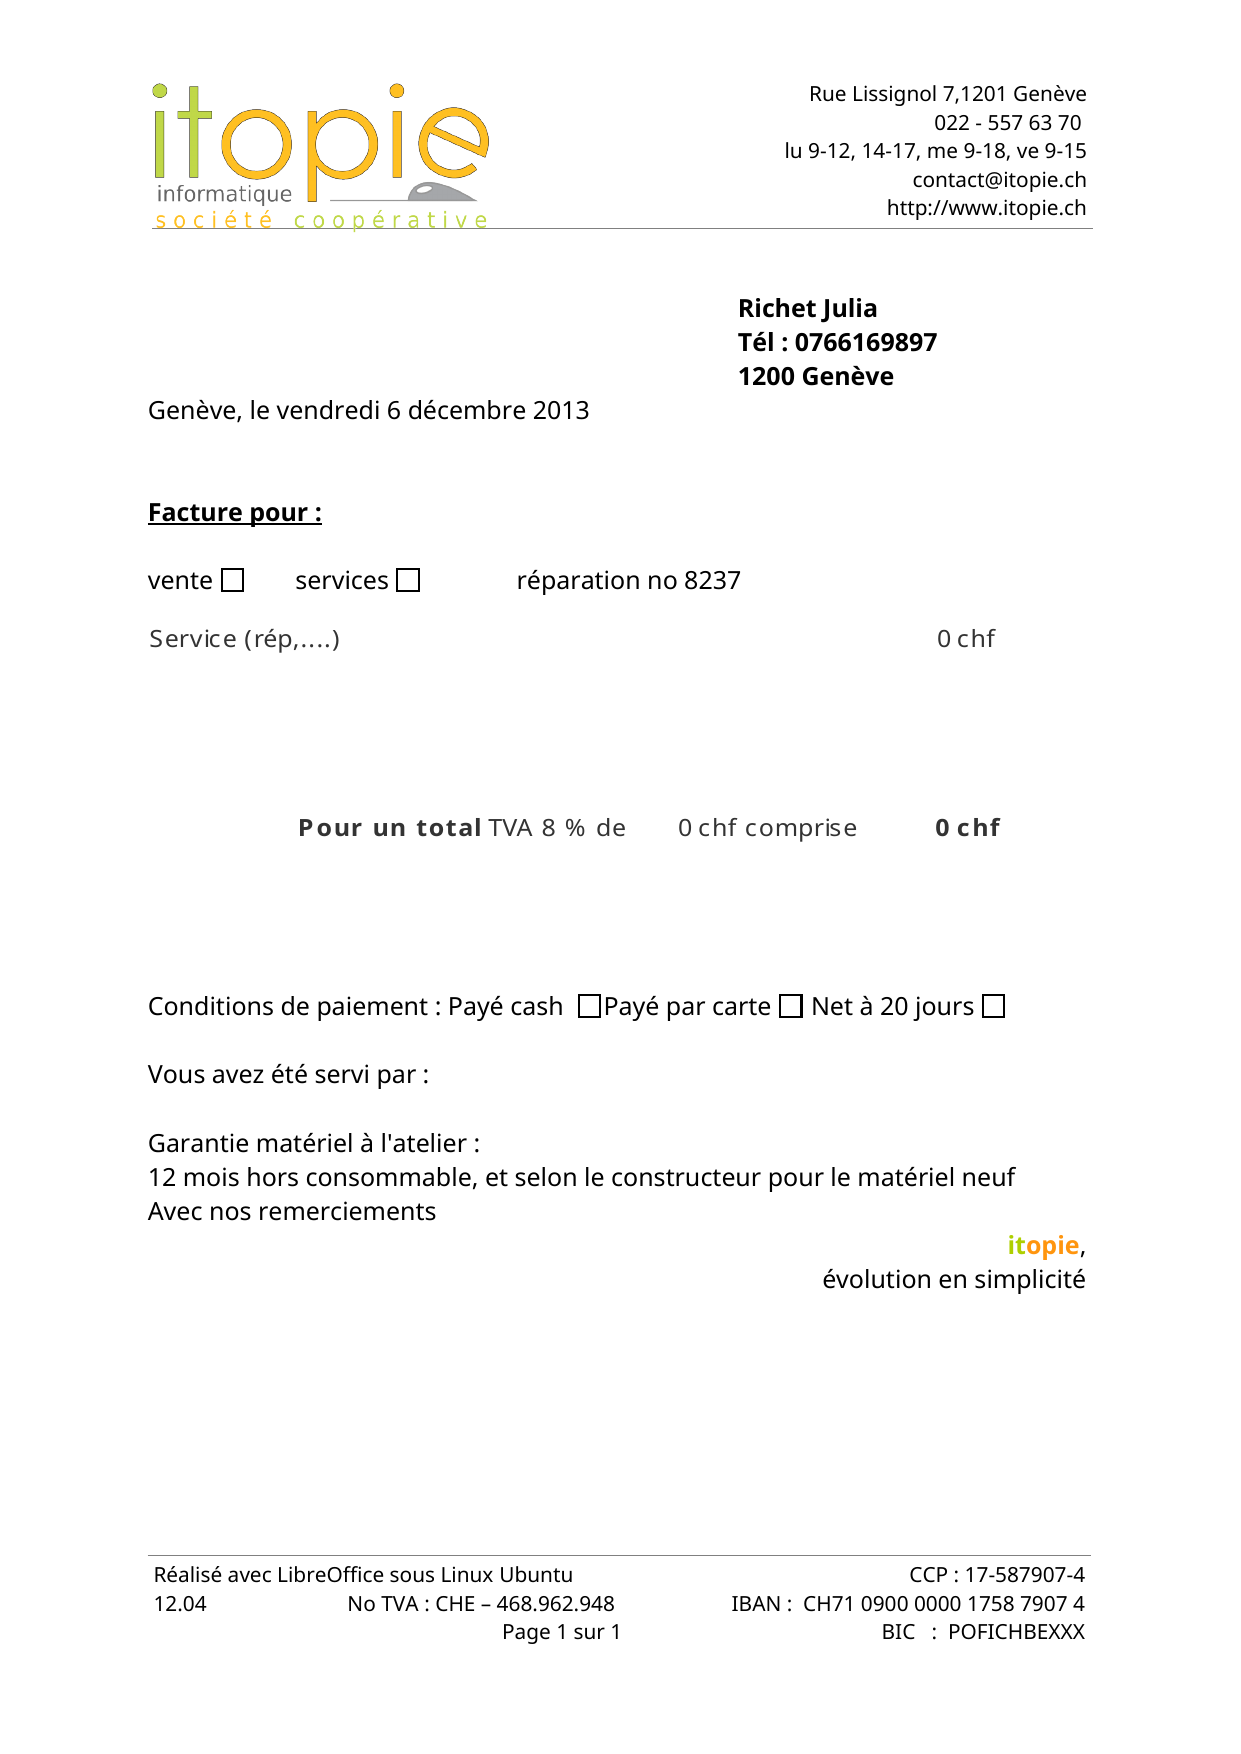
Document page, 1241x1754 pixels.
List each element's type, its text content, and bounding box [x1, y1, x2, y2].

text Tél : 0766169897 [148, 324, 1093, 358]
text Conditions de paiement : Payé cash Payé par carte Net à 20 jours [148, 989, 1093, 1023]
text 1200 Genève [148, 358, 1093, 392]
text Facture pour : [148, 495, 1093, 529]
text évolution en simplicité [148, 1262, 1093, 1296]
text 12 mois hors consommable, et selon le constructeur pour le matériel neuf [148, 1159, 1093, 1193]
text Garantie matériel à l'atelier : [148, 1125, 1093, 1159]
text Vous avez été servi par : [148, 1057, 1093, 1091]
text itopie, [148, 1227, 1093, 1262]
text Avec nos remerciements [148, 1193, 1093, 1227]
text Richet Julia [148, 290, 1093, 324]
text vente services réparation no 8237 [148, 563, 1093, 597]
picture [138, 72, 500, 244]
text Genève, le vendredi 6 décembre 2013 [148, 392, 1093, 427]
